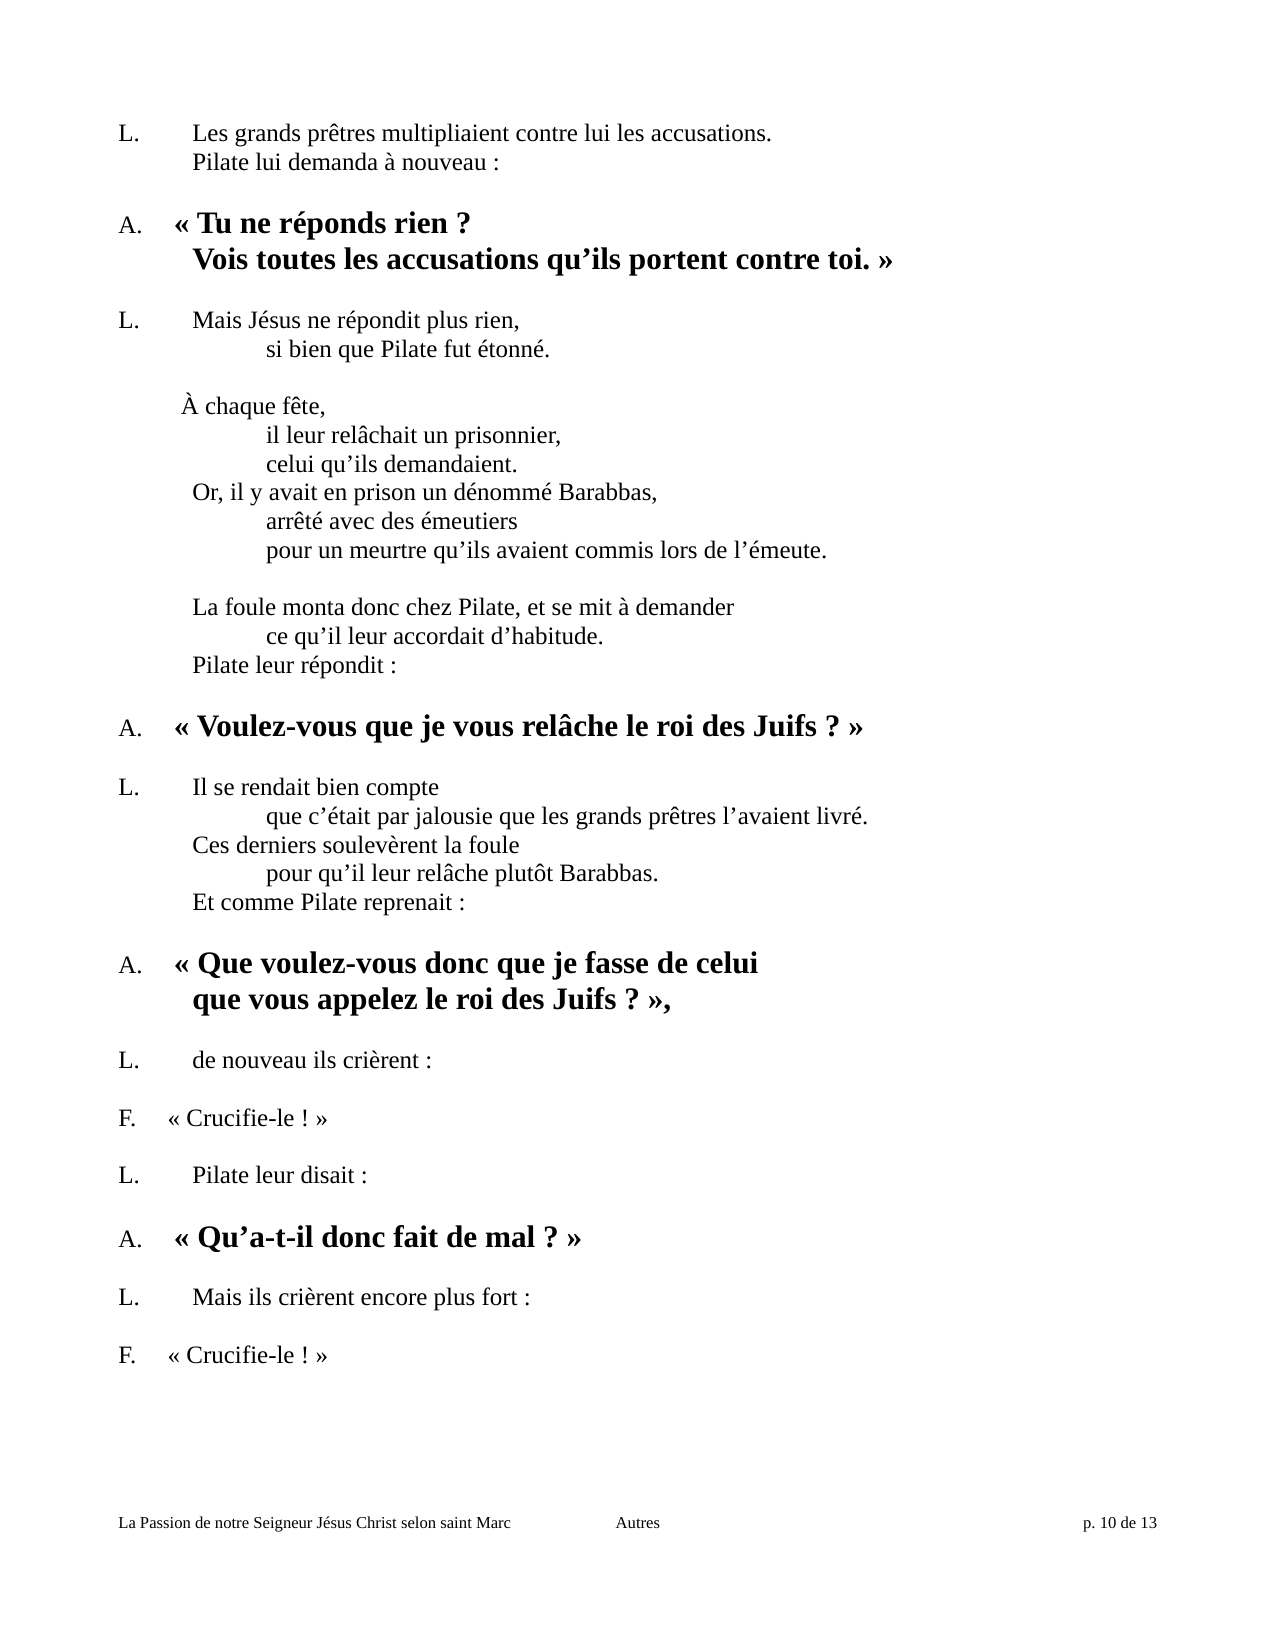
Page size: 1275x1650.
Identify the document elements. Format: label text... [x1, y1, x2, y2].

text A. « Voulez-vous que je vous relâche le roi des Juifs ? » [118, 707, 1157, 743]
text que vous appelez le roi des Juifs ? », [118, 981, 1157, 1017]
text À chaque fête, [118, 391, 1157, 420]
text arrêté avec des émeutiers [118, 506, 1157, 535]
text A. « Tu ne réponds rien ? [118, 204, 1157, 240]
text Ces derniers soulevèrent la foule [118, 830, 1157, 858]
text F. « Crucifie-le ! » [118, 1340, 1157, 1369]
text L. Les grands prêtres multipliaient contre lui les accusations. [118, 118, 1157, 147]
text L. Mais Jésus ne répondit plus rien, [118, 305, 1157, 334]
text si bien que Pilate fut étonné. [118, 334, 1157, 362]
text L. Mais ils crièrent encore plus fort : [118, 1282, 1157, 1311]
text Pilate leur répondit : [118, 650, 1157, 679]
text Vois toutes les accusations qu’ils portent contre toi. » [118, 240, 1157, 276]
text L. Il se rendait bien compte [118, 772, 1157, 801]
text celui qu’ils demandaient. [118, 449, 1157, 477]
text il leur relâchait un prisonnier, [118, 420, 1157, 449]
text Et comme Pilate reprenait : [118, 887, 1157, 916]
text A. « Que voulez-vous donc que je fasse de celui [118, 945, 1157, 981]
text La foule monta donc chez Pilate, et se mit à demander [118, 592, 1157, 621]
text L. Pilate leur disait : [118, 1160, 1157, 1189]
text L. de nouveau ils crièrent : [118, 1045, 1157, 1074]
text F. « Crucifie-le ! » [118, 1103, 1157, 1132]
text A. « Qu’a-t-il donc fait de mal ? » [118, 1218, 1157, 1254]
text que c’était par jalousie que les grands prêtres l’avaient livré. [118, 801, 1157, 830]
text Pilate lui demanda à nouveau : [118, 147, 1157, 176]
text ce qu’il leur accordait d’habitude. [118, 621, 1157, 650]
text pour qu’il leur relâche plutôt Barabbas. [118, 858, 1157, 887]
text pour un meurtre qu’ils avaient commis lors de l’émeute. [118, 535, 1157, 564]
text Or, il y avait en prison un dénommé Barabbas, [118, 477, 1157, 506]
